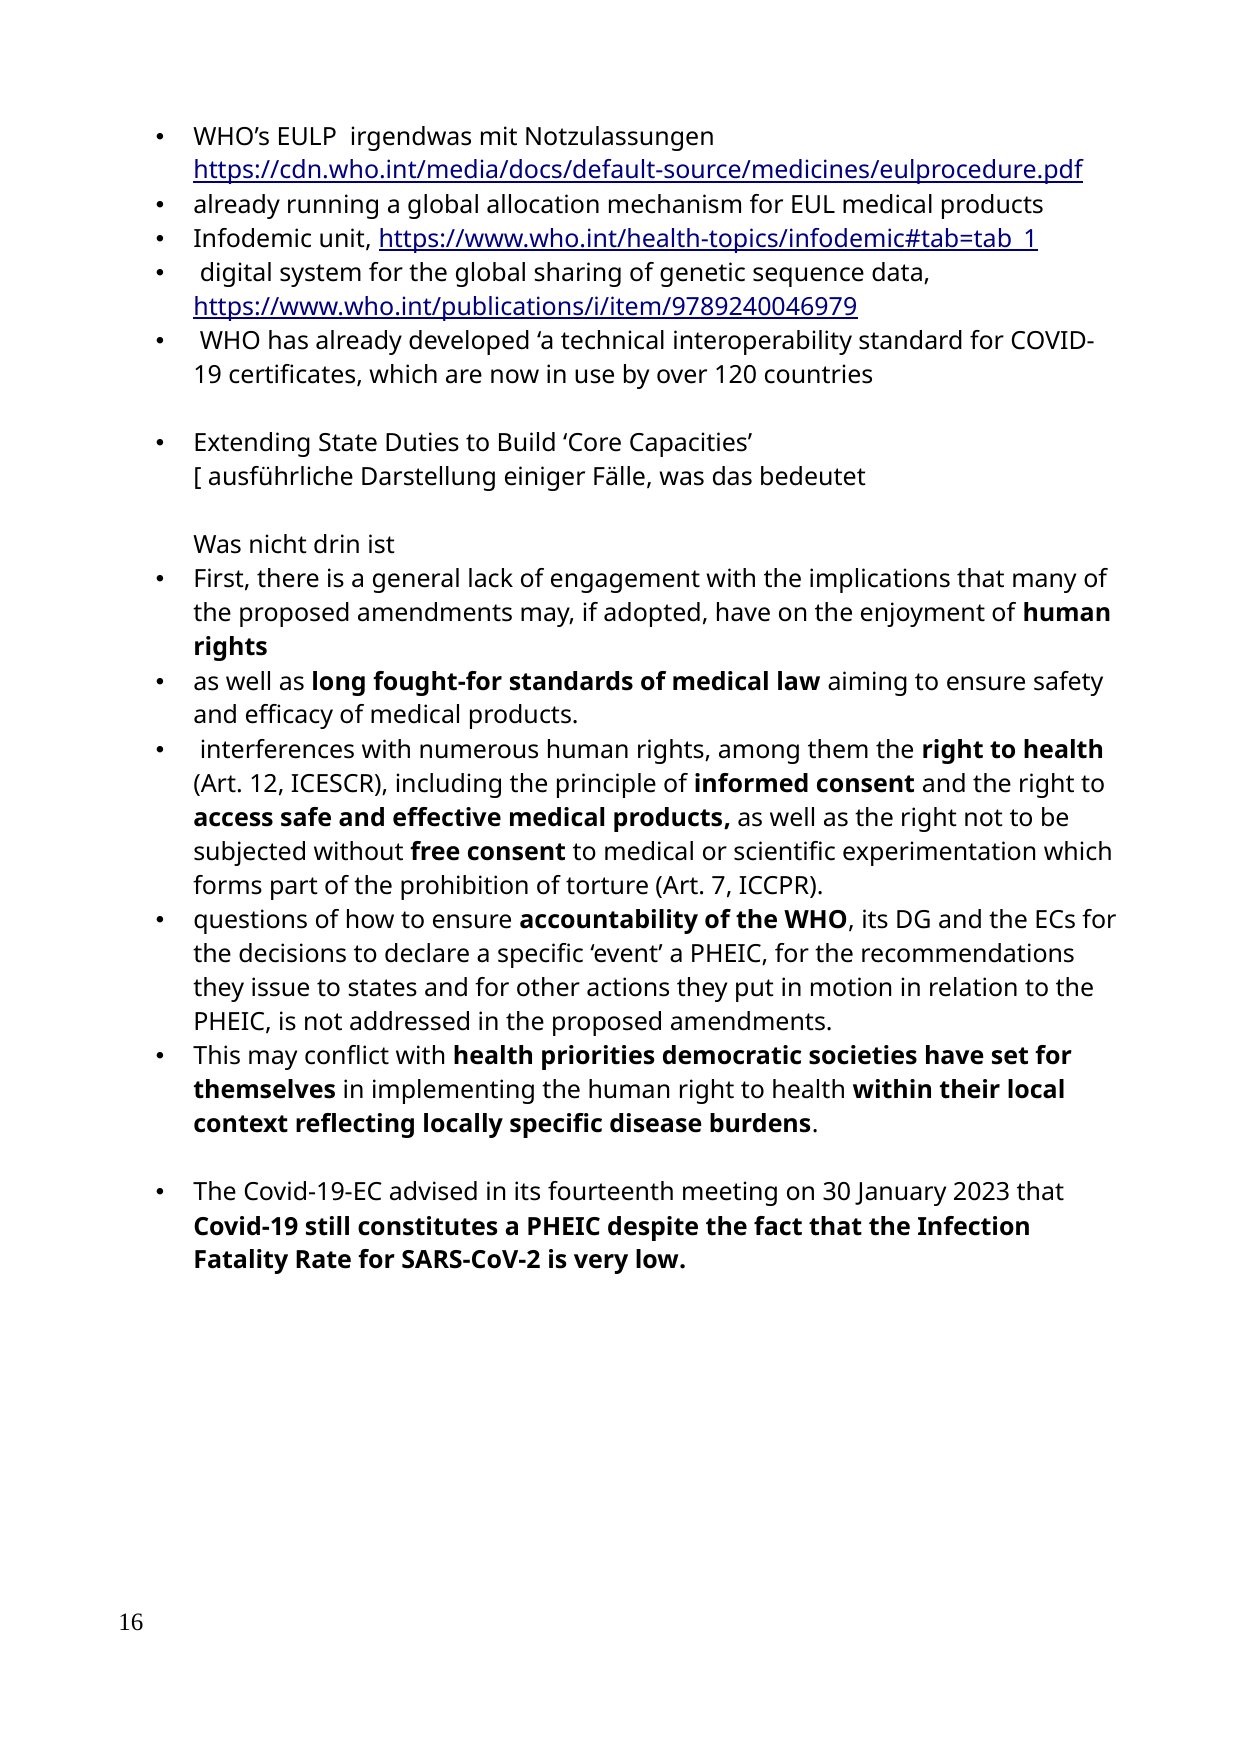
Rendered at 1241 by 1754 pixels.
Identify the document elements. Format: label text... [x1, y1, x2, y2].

list This may conflict with health priorities democratic societies have set for themselves in implementing the human right to health within their local context reflecting locally specific disease burdens. [156, 1038, 1122, 1140]
list [ ausführliche Darstellung einiger Fälle, was das bedeutet [156, 459, 1122, 493]
list First, there is a general lack of engagement with the implications that many of the proposed amendments may, if adopted, have on the enjoyment of human rights [156, 561, 1122, 663]
list already running a global allocation mechanism for EUL medical products [156, 186, 1122, 220]
list WHO’s EULP irgendwas mit Notzulassungen https://cdn.who.int/media/docs/default-source/medicines/eulprocedure.pdf [156, 118, 1122, 186]
list Infodemic unit, https://www.who.int/health-topics/infodemic#tab=tab_1 [156, 220, 1122, 254]
list WHO has already developed ‘a technical interoperability standard for COVID-19 certificates, which are now in use by over 120 countries [156, 322, 1122, 391]
list Extending State Duties to Build ‘Core Capacities’ [156, 425, 1122, 459]
list Was nicht drin ist [156, 527, 1122, 561]
list as well as long fought-for standards of medical law aiming to ensure safety and efficacy of medical products. [156, 663, 1122, 731]
list The Covid-19-EC advised in its fourteenth meeting on 30 January 2023 that Covid-19 still constitutes a PHEIC despite the fact that the Infection Fatality Rate for SARS-CoV-2 is very low. [156, 1174, 1122, 1276]
list digital system for the global sharing of genetic sequence data, https://www.who.int/publications/i/item/9789240046979 [156, 254, 1122, 322]
list interferences with numerous human rights, among them the right to health (Art. 12, ICESCR), including the principle of informed consent and the right to access safe and effective medical products, as well as the right not to be subjected without free consent to medical or scientific experimentation which forms part of the prohibition of torture (Art. 7, ICCPR). [156, 731, 1122, 902]
list questions of how to ensure accountability of the WHO, its DG and the ECs for the decisions to declare a specific ‘event’ a PHEIC, for the recommendations they issue to states and for other actions they put in motion in relation to the PHEIC, is not addressed in the proposed amendments. [156, 902, 1122, 1038]
